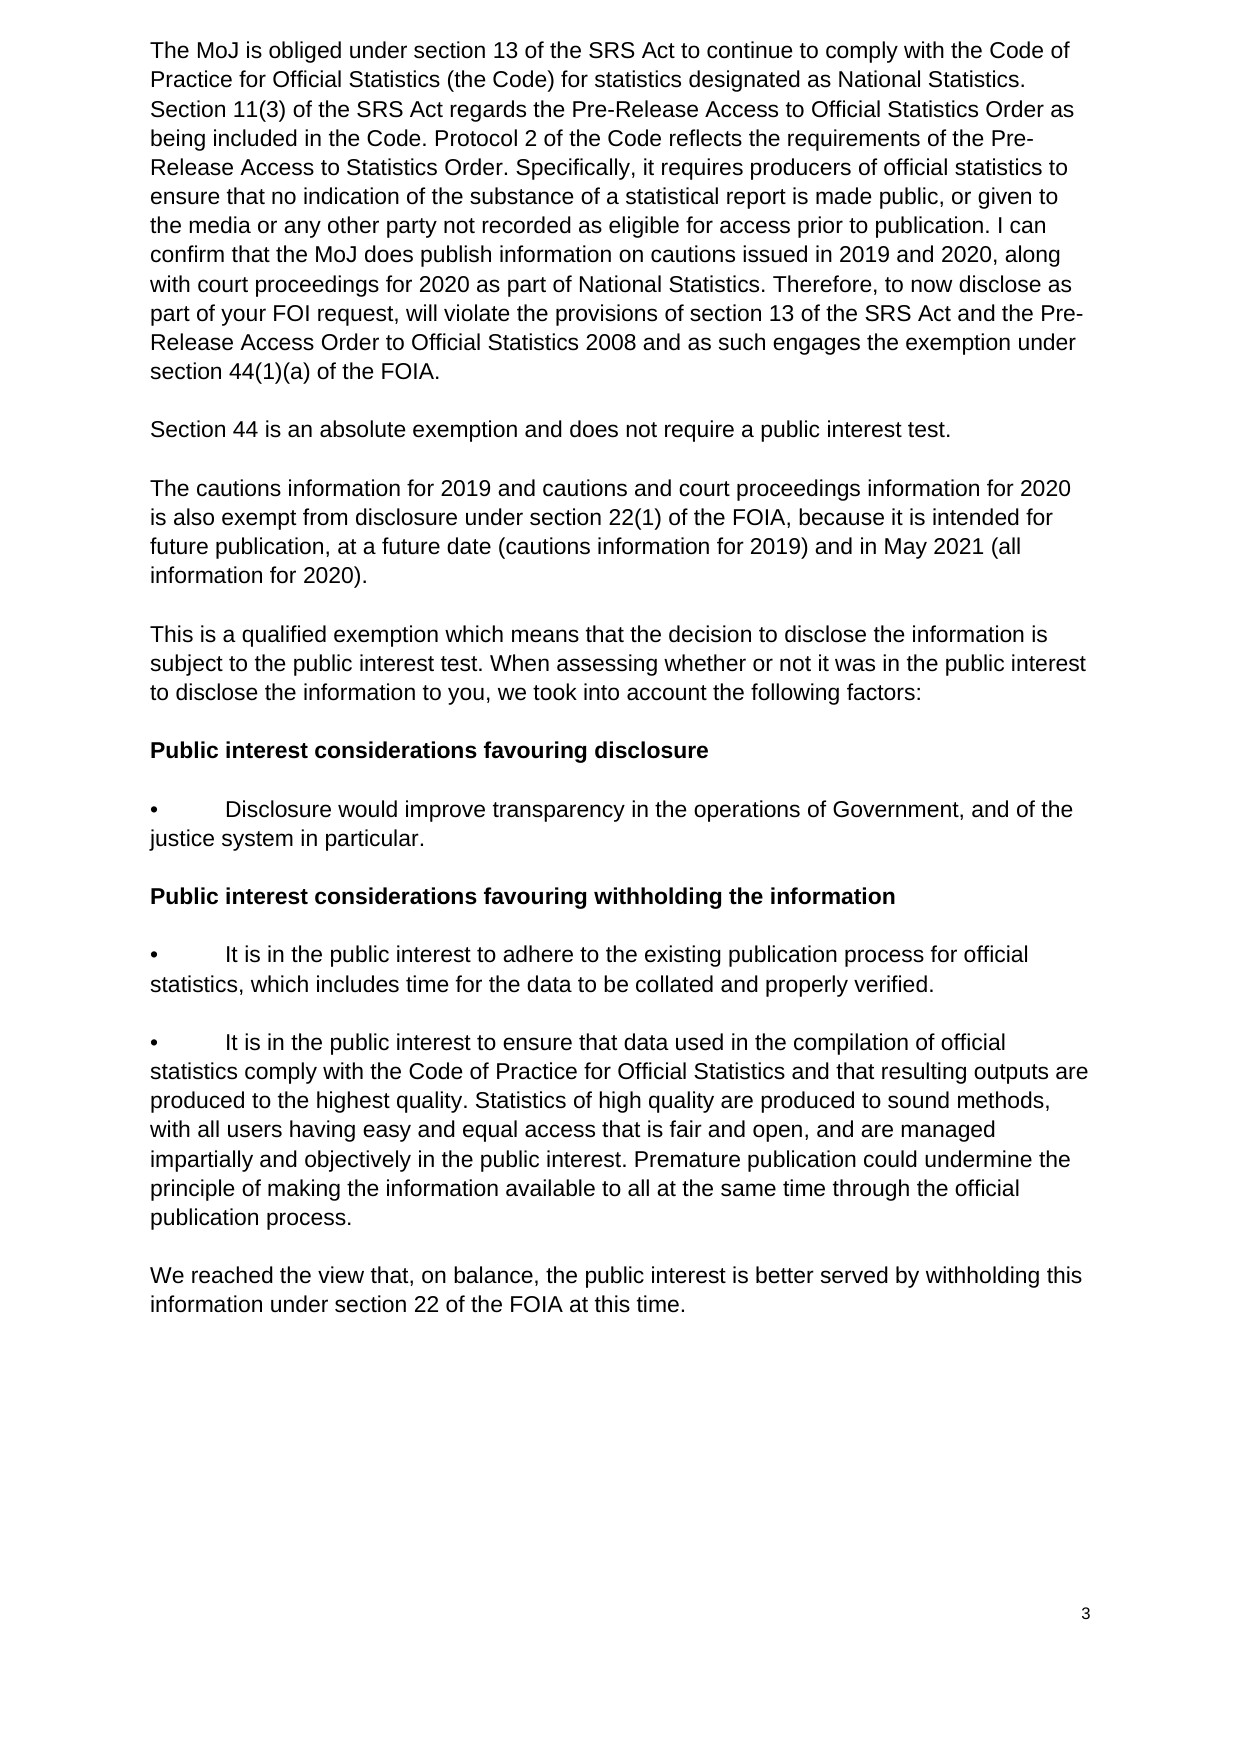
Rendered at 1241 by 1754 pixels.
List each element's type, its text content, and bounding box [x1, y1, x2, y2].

text Section 44 is an absolute exemption and does not require a public interest test. [150, 414, 1090, 444]
text We reached the view that, on balance, the public interest is better served by withholding this information under section 22 of the FOIA at this time. [150, 1260, 1090, 1319]
text Public interest considerations favouring disclosure [150, 735, 1090, 764]
text The MoJ is obliged under section 13 of the SRS Act to continue to comply with the Code of Practice for Official Statistics (the Code) for statistics designated as National Statistics. Section 11(3) of the SRS Act regards the Pre-Release Access to Official Statistics Order as being included in the Code. Protocol 2 of the Code reflects the requirements of the Pre-Release Access to Statistics Order. Specifically, it requires producers of official statistics to ensure that no indication of the substance of a statistical report is made public, or given to the media or any other party not recorded as eligible for access prior to publication. I can confirm that the MoJ does publish information on cautions issued in 2019 and 2020, along with court proceedings for 2020 as part of National Statistics. Therefore, to now disclose as part of your FOI request, will violate the provisions of section 13 of the SRS Act and the Pre-Release Access Order to Official Statistics 2008 and as such engages the exemption under section 44(1)(a) of the FOIA. [150, 35, 1090, 385]
text • It is in the public interest to adhere to the existing publication process for official statistics, which includes time for the data to be collated and properly verified. [150, 939, 1090, 998]
text • Disclosure would improve transparency in the operations of Government, and of the justice system in particular. [150, 794, 1090, 852]
text The cautions information for 2019 and cautions and court proceedings information for 2020 is also exempt from disclosure under section 22(1) of the FOIA, because it is intended for future publication, at a future date (cautions information for 2019) and in May 2021 (all information for 2020). [150, 473, 1090, 589]
text • It is in the public interest to ensure that data used in the compilation of official statistics comply with the Code of Practice for Official Statistics and that resulting outputs are produced to the highest quality. Statistics of high quality are produced to sound methods, with all users having easy and equal access that is fair and open, and are managed impartially and objectively in the public interest. Premature publication could undermine the principle of making the information available to all at the same time through the official publication process. [150, 1027, 1090, 1231]
text Public interest considerations favouring withholding the information [150, 881, 1090, 910]
text This is a qualified exemption which means that the decision to disclose the information is subject to the public interest test. When assessing whether or not it was in the public interest to disclose the information to you, we took into account the following factors: [150, 619, 1090, 706]
